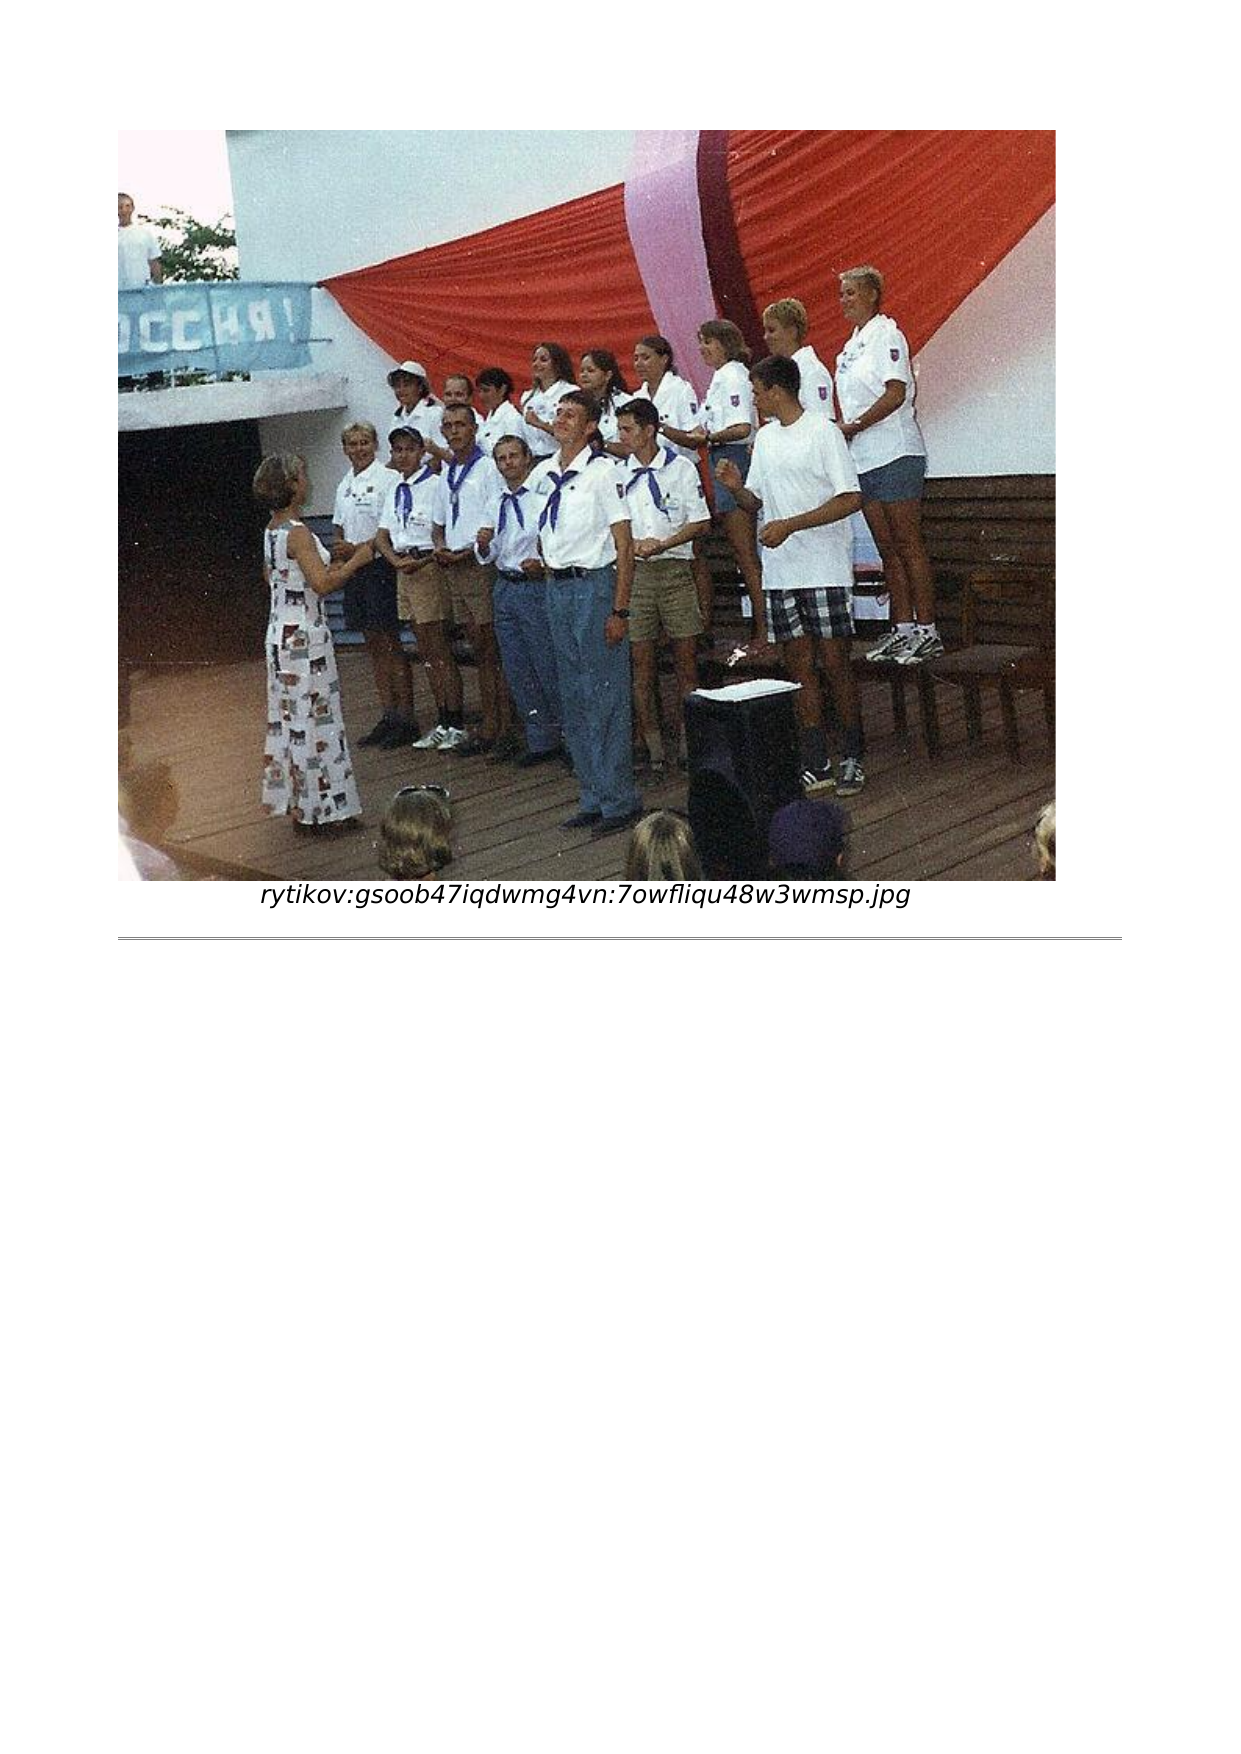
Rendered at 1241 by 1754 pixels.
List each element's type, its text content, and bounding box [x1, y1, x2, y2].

picture [118, 130, 1056, 881]
text rytikov:gsoob47iqdwmg4vn:7owfliqu48w3wmsp.jpg [118, 881, 1056, 910]
